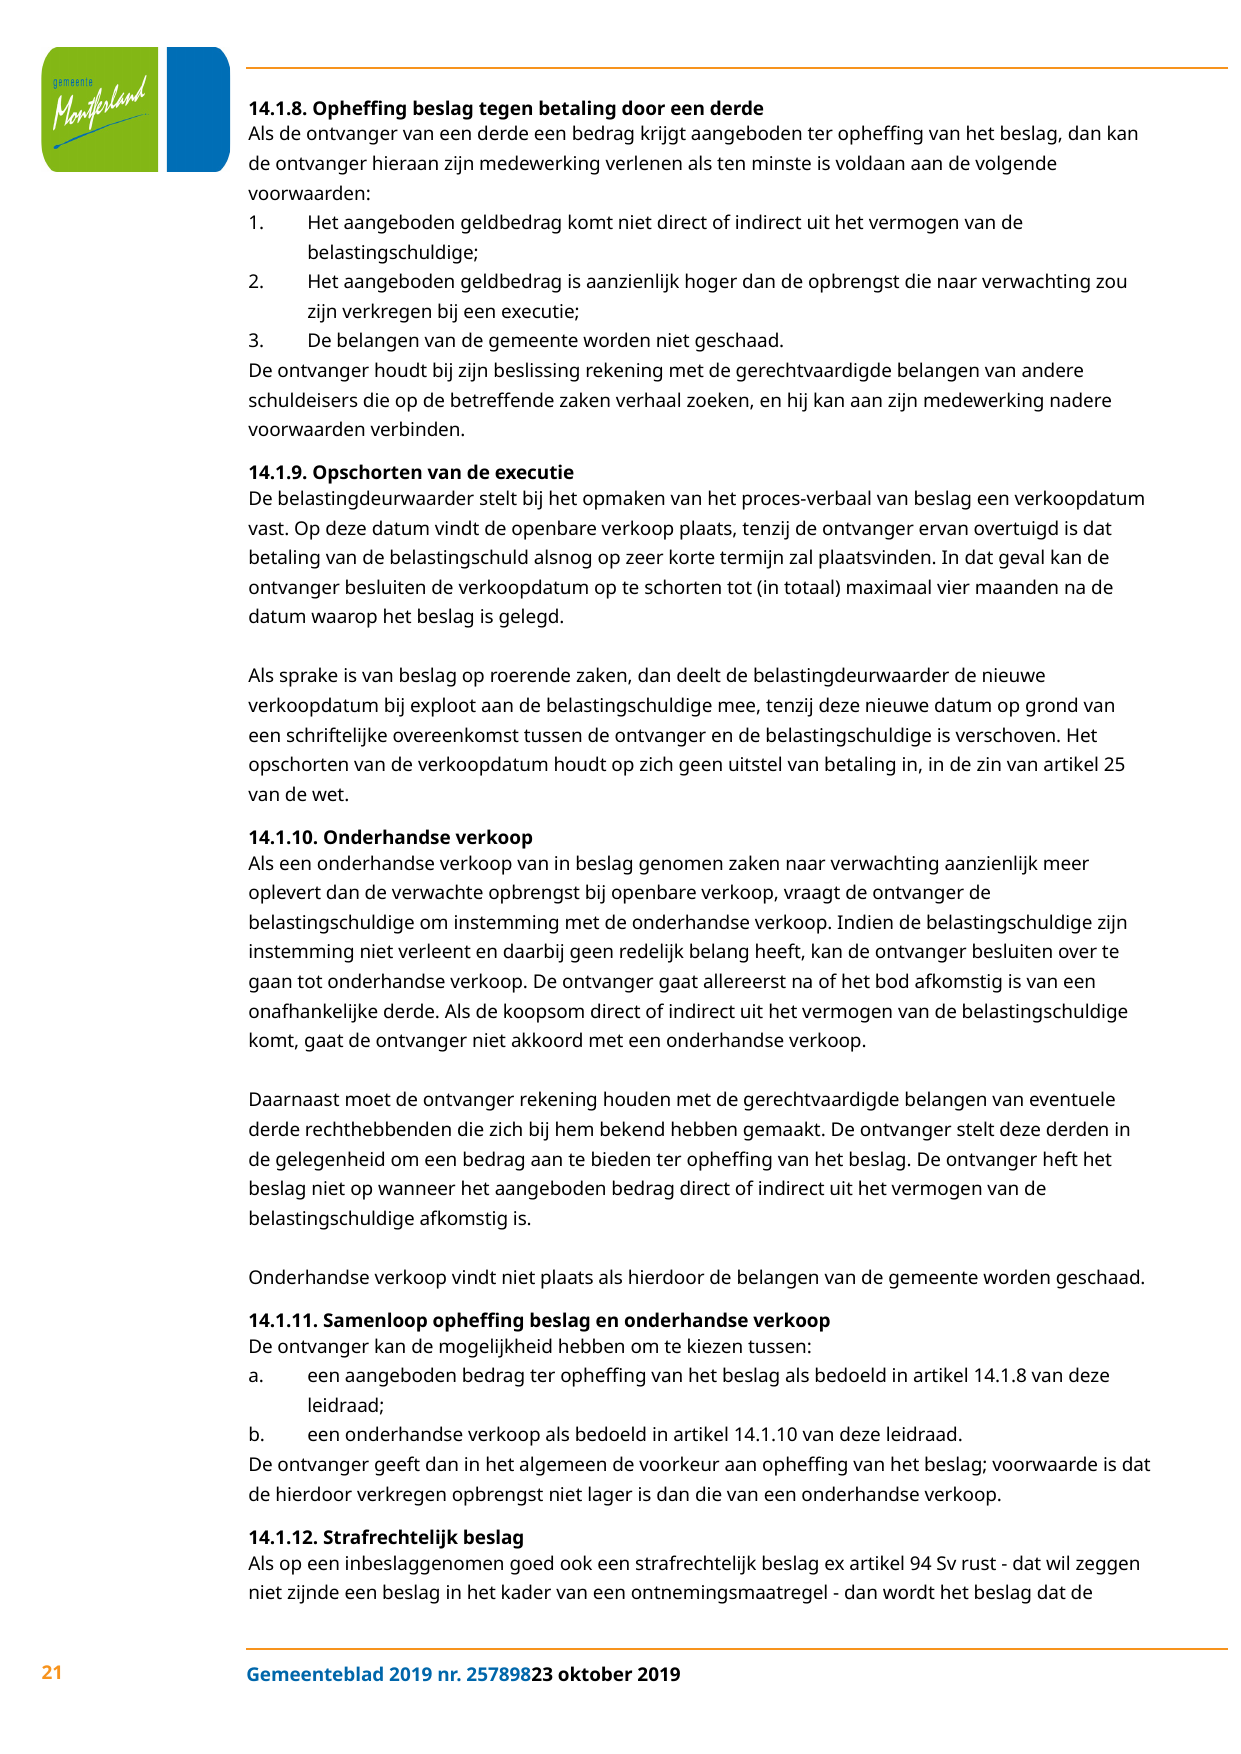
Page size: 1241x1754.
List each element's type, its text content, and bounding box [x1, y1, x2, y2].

text 14.1.12. Strafrechtelijk beslag [248, 1524, 1152, 1550]
text Als sprake is van beslag op roerende zaken, dan deelt de belastingdeurwaarder de nieuwe verkoopdatum bij exploot aan de belastingschuldige mee, tenzij deze nieuwe datum op grond van een schriftelijke overeenkomst tussen de ontvanger en de belastingschuldige is verschoven. Het opschorten van de verkoopdatum houdt op zich geen uitstel van betaling in, in de zin van artikel 25 van de wet. [248, 663, 1152, 807]
text Als de ontvanger van een derde een bedrag krijgt aangeboden ter opheffing van het beslag, dan kan de ontvanger hieraan zijn medewerking verlenen als ten minste is voldaan aan de volgende voorwaarden: [248, 121, 1152, 205]
text Als op een inbeslaggenomen goed ook een strafrechtelijk beslag ex artikel 94 Sv rust - dat wil zeggen niet zijnde een beslag in het kader van een ontnemingsmaatregel - dan wordt het beslag dat de [248, 1550, 1152, 1605]
text 14.1.11. Samenloop opheffing beslag en onderhandse verkoop [248, 1307, 1152, 1333]
list De belangen van de gemeente worden niet geschaad. [248, 328, 1152, 353]
text De ontvanger geeft dan in het algemeen de voorkeur aan opheffing van het beslag; voorwaarde is dat de hierdoor verkregen opbrengst niet lager is dan die van een onderhandse verkoop. [248, 1451, 1152, 1507]
text De ontvanger kan de mogelijkheid hebben om te kiezen tussen: [248, 1333, 1152, 1359]
text Onderhandse verkoop vindt niet plaats als hierdoor de belangen van de gemeente worden geschaad. [248, 1264, 1152, 1290]
list Het aangeboden geldbedrag komt niet direct of indirect uit het vermogen van de belastingschuldige; [248, 209, 1152, 264]
picture [41, 47, 231, 172]
text 14.1.10. Onderhandse verkoop [248, 824, 1152, 850]
text De belastingdeurwaarder stelt bij het opmaken van het proces-verbaal van beslag een verkoopdatum vast. Op deze datum vindt de openbare verkoop plaats, tenzij de ontvanger ervan overtuigd is dat betaling van de belastingschuld alsnog op zeer korte termijn zal plaatsvinden. In dat geval kan de ontvanger besluiten de verkoopdatum op te schorten tot (in totaal) maximaal vier maanden na de datum waarop het beslag is gelegd. [248, 485, 1152, 629]
list een aangeboden bedrag ter opheffing van het beslag als bedoeld in artikel 14.1.8 van deze leidraad; [248, 1362, 1152, 1418]
text 14.1.8. Opheffing beslag tegen betaling door een derde [248, 95, 1152, 121]
text Als een onderhandse verkoop van in beslag genomen zaken naar verwachting aanzienlijk meer oplevert dan de verwachte opbrengst bij openbare verkoop, vraagt de ontvanger de belastingschuldige om instemming met de onderhandse verkoop. Indien de belastingschuldige zijn instemming niet verleent en daarbij geen redelijk belang heeft, kan de ontvanger besluiten over te gaan tot onderhandse verkoop. De ontvanger gaat allereerst na of het bod afkomstig is van een onafhankelijke derde. Als de koopsom direct of indirect uit het vermogen van de belastingschuldige komt, gaat de ontvanger niet akkoord met een onderhandse verkoop. [248, 850, 1152, 1053]
list Het aangeboden geldbedrag is aanzienlijk hoger dan de opbrengst die naar verwachting zou zijn verkregen bij een executie; [248, 268, 1152, 324]
text Daarnaast moet de ontvanger rekening houden met de gerechtvaardigde belangen van eventuele derde rechthebbenden die zich bij hem bekend hebben gemaakt. De ontvanger stelt deze derden in de gelegenheid om een bedrag aan te bieden ter opheffing van het beslag. De ontvanger heft het beslag niet op wanneer het aangeboden bedrag direct of indirect uit het vermogen van de belastingschuldige afkomstig is. [248, 1087, 1152, 1231]
text De ontvanger houdt bij zijn beslissing rekening met de gerechtvaardigde belangen van andere schuldeisers die op de betreffende zaken verhaal zoeken, en hij kan aan zijn medewerking nadere voorwaarden verbinden. [248, 357, 1152, 442]
list een onderhandse verkoop als bedoeld in artikel 14.1.10 van deze leidraad. [248, 1422, 1152, 1447]
text 14.1.9. Opschorten van de executie [248, 459, 1152, 485]
